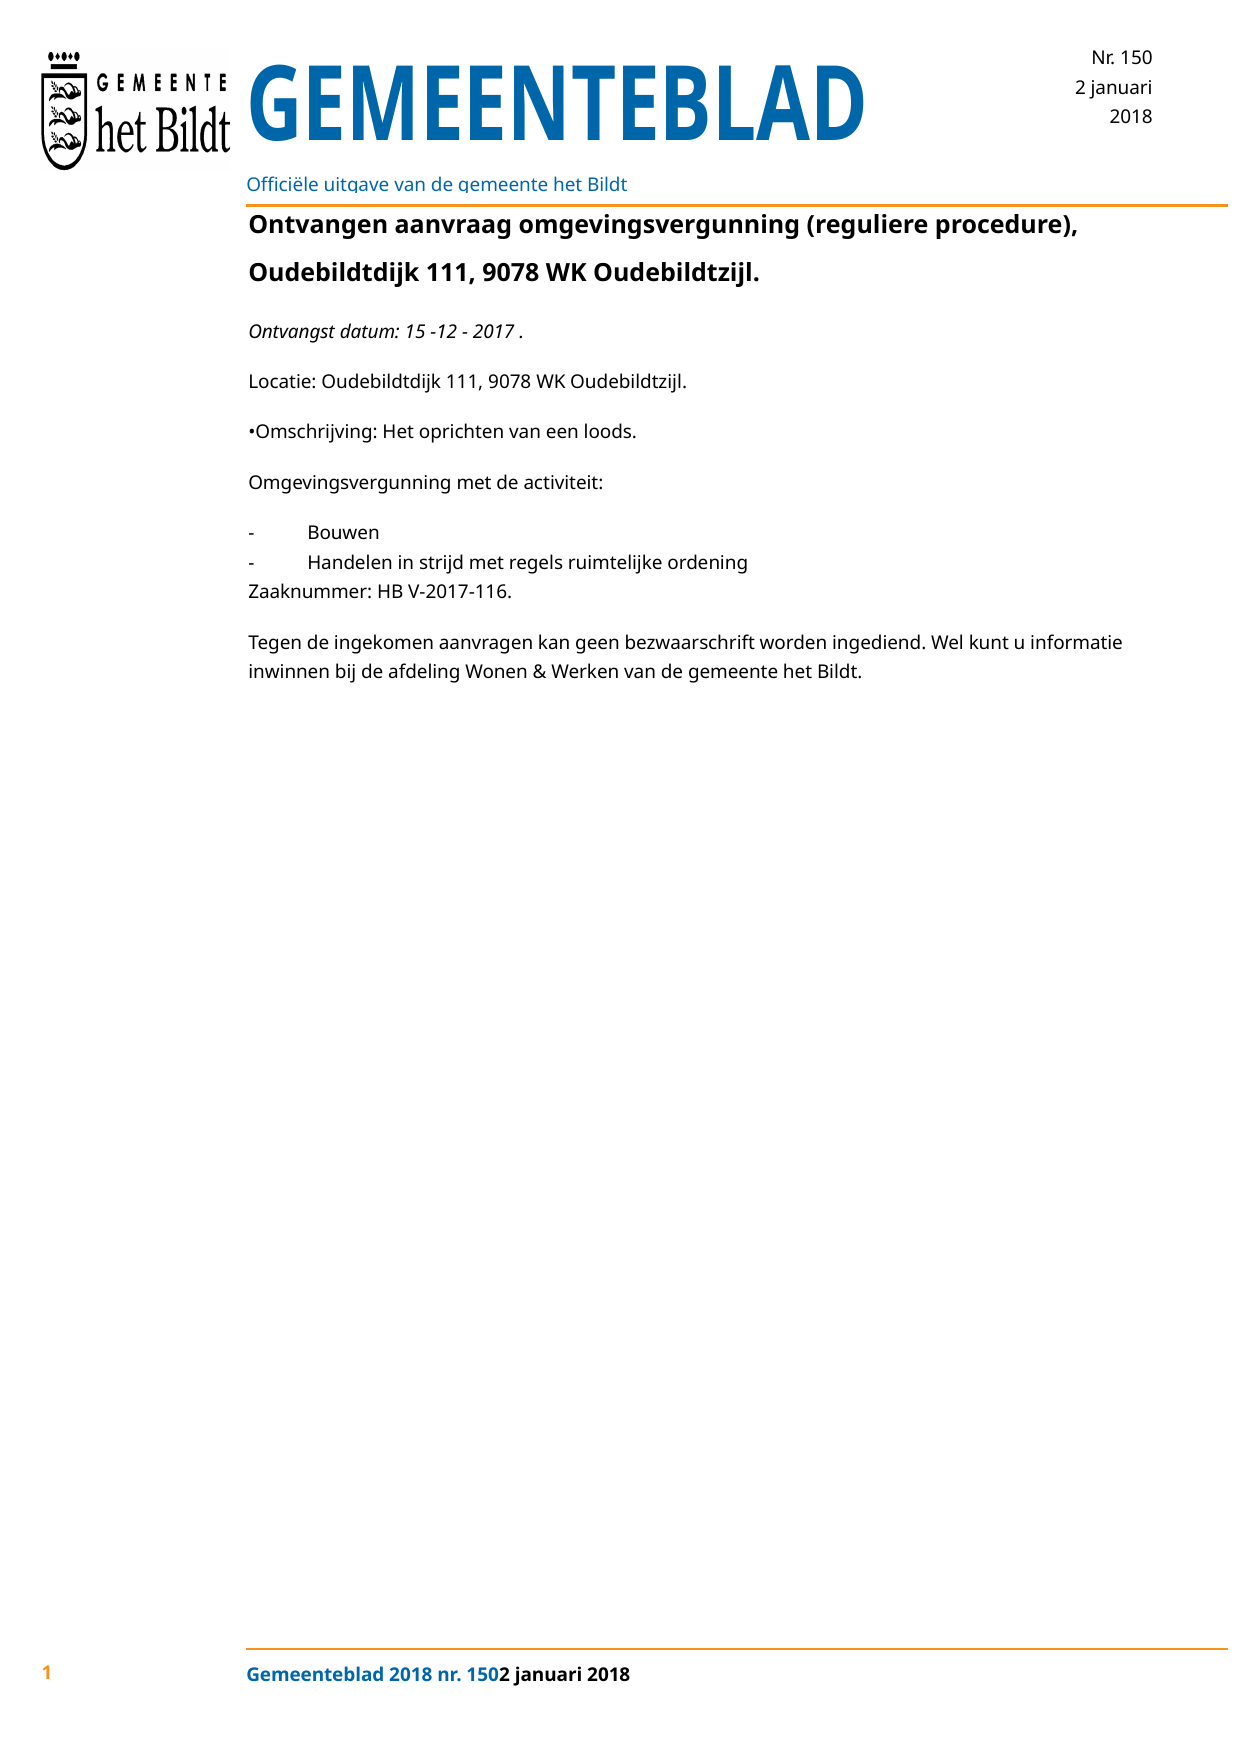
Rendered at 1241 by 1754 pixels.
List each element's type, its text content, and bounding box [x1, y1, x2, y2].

picture [41, 47, 231, 172]
text •Omschrijving: Het oprichten van een loods. [248, 419, 1152, 444]
text Locatie: Oudebildtdijk 111, 9078 WK Oudebildtzijl. [248, 368, 1152, 394]
text Omgevingsvergunning met de activiteit: [248, 469, 1152, 495]
list Bouwen [248, 519, 1152, 545]
text Ontvangen aanvraag omgevingsvergunning (reguliere procedure), Oudebildtdijk 111, 9078 WK Oudebildtzijl. [248, 207, 1152, 288]
text Ontvangst datum: 15 -12 - 2017 . [248, 318, 1152, 344]
text Tegen de ingekomen aanvragen kan geen bezwaarschrift worden ingediend. Wel kunt u informatie inwinnen bij de afdeling Wonen & Werken van de gemeente het Bildt. [248, 629, 1152, 684]
text Zaaknummer: HB V-2017-116. [248, 579, 1152, 604]
list Handelen in strijd met regels ruimtelijke ordening [248, 549, 1152, 575]
